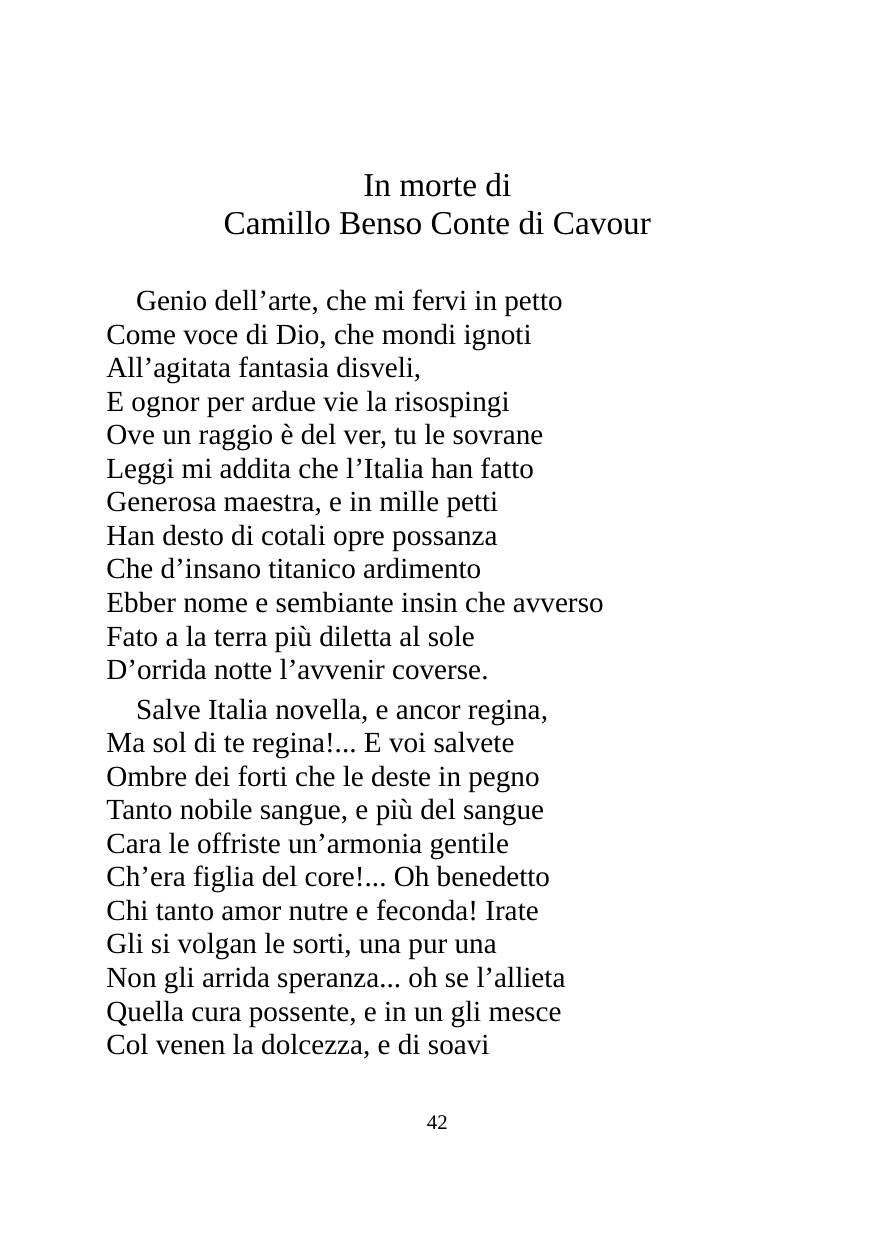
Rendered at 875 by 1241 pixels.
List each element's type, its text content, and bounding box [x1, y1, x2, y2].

text Salve Italia novella, e ancor regina, Ma sol di te regina!... E voi salvete Ombre dei forti che le deste in pegno Tanto nobile sangue, e più del sangue Cara le offriste un’armonia gentile Ch’era figlia del core!... Oh benedetto Chi tanto amor nutre e feconda! Irate Gli si volgan le sorti, una pur una Non gli arrida speranza... oh se l’allieta Quella cura possente, e in un gli mesce Col venen la dolcezza, e di soavi [106, 692, 768, 1061]
subtitle In morte di Camillo Benso Conte di Cavour [106, 165, 768, 242]
text Genio dell’arte, che mi fervi in petto Come voce di Dio, che mondi ignoti All’agitata fantasia disveli, E ognor per ardue vie la risospingi Ove un raggio è del ver, tu le sovrane Leggi mi addita che l’Italia han fatto Generosa maestra, e in mille petti Han desto di cotali opre possanza Che d’insano titanico ardimento Ebber nome e sembiante insin che avverso Fato a la terra più diletta al sole D’orrida notte l’avvenir coverse. [106, 283, 768, 686]
